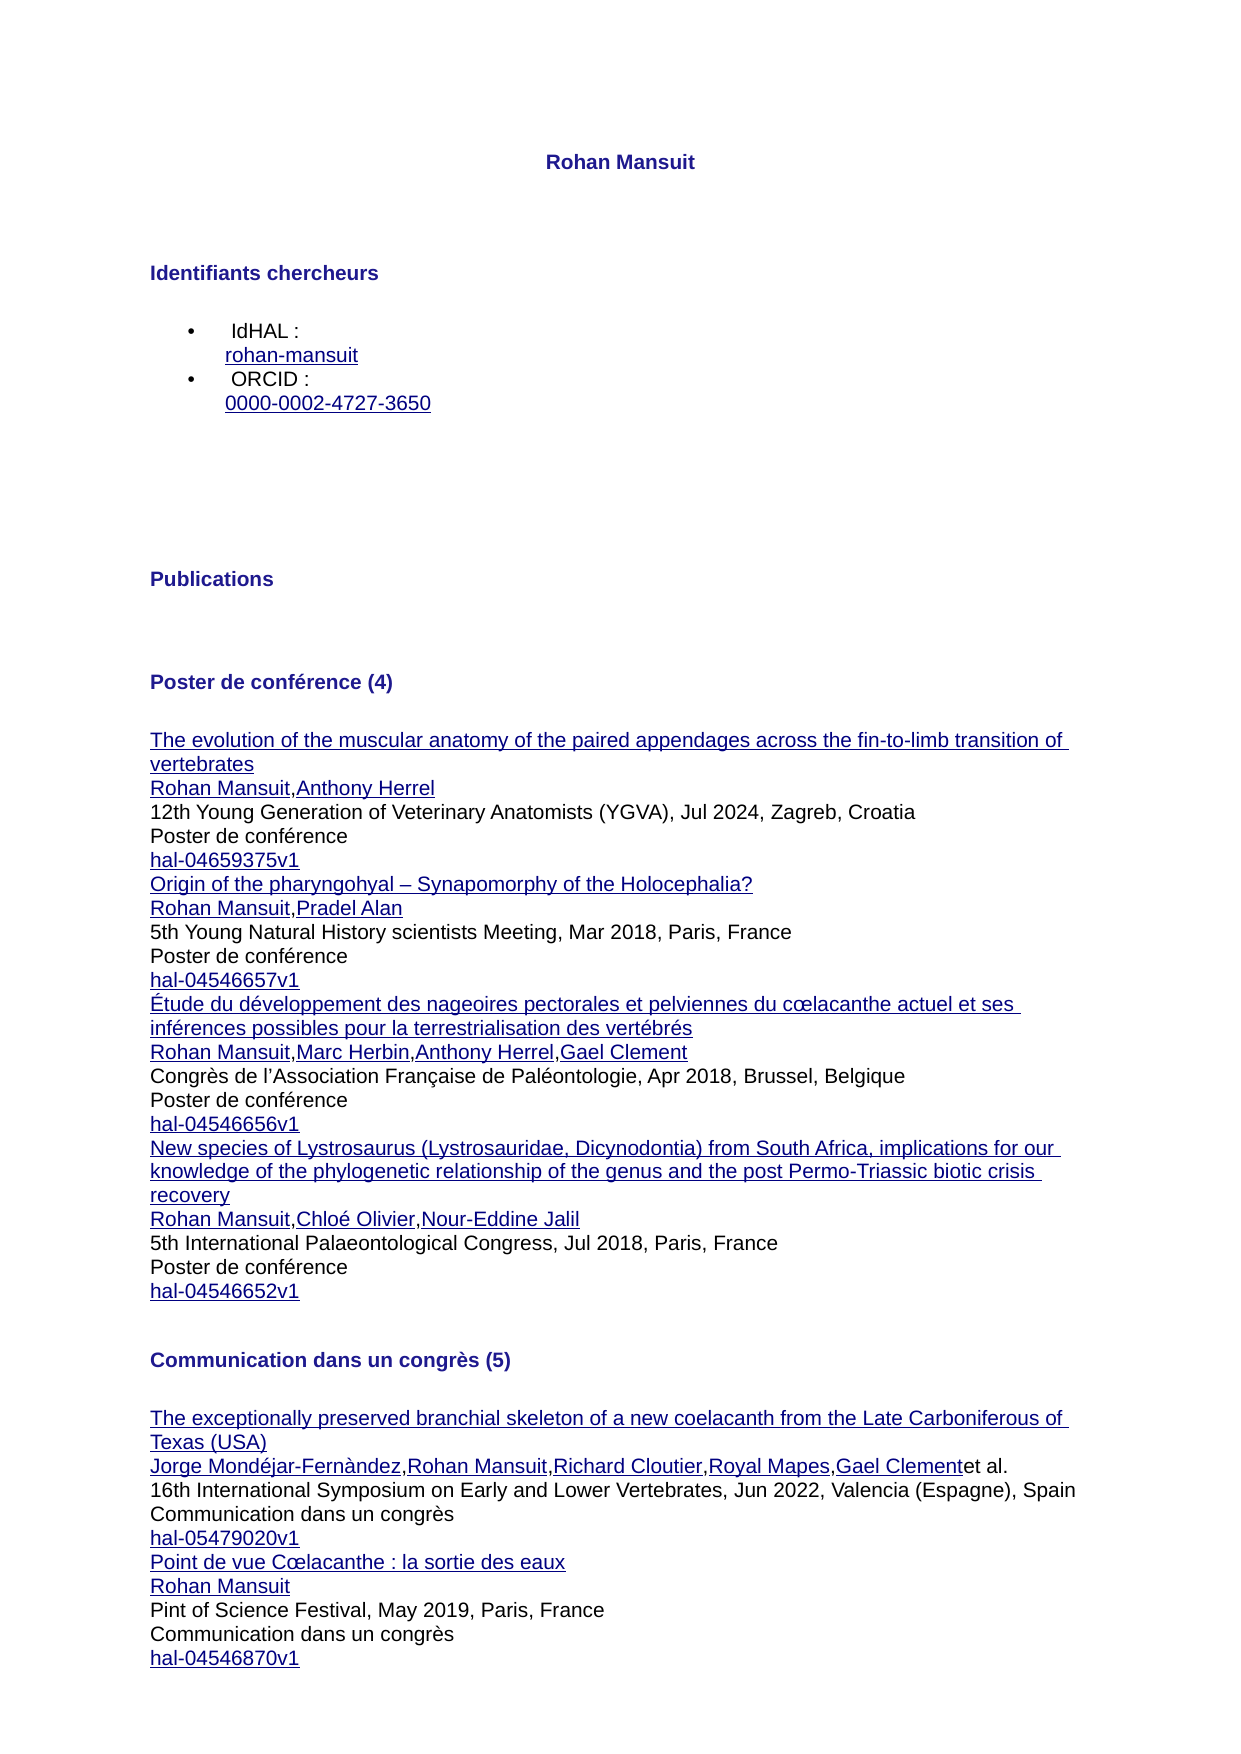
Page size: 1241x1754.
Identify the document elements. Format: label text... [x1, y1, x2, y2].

subtitle Publications [150, 567, 1090, 591]
table_header The evolution of the muscular anatomy of the paired appendages across the fin-to-limb transition of vertebrates Rohan Mansuit,Anthony Herrel 12th Young Generation of Veterinary Anatomists (YGVA), Jul 2024, Zagreb, Croatia Poster de conférence hal-04659375v1 [150, 728, 1090, 872]
table_cell New species of Lystrosaurus (Lystrosauridae, Dicynodontia) from South Africa, implications for our knowledge of the phylogenetic relationship of the genus and the post Permo-Triassic biotic crisis recovery Rohan Mansuit,Chloé Olivier,Nour-Eddine Jalil 5th International Palaeontological Congress, Jul 2018, Paris, France Poster de conférence hal-04546652v1 [150, 1135, 1090, 1303]
subtitle Rohan Mansuit [150, 150, 1090, 174]
list 0000-0002-4727-3650 [187, 391, 1090, 414]
table_cell Point de vue Cœlacanthe : la sortie des eaux Rohan Mansuit Pint of Science Festival, May 2019, Paris, France Communication dans un congrès hal-04546870v1 [150, 1550, 1090, 1670]
subtitle Identifiants chercheurs [150, 260, 1090, 284]
subtitle Communication dans un congrès (5) [150, 1348, 1090, 1372]
table_cell Étude du développement des nageoires pectorales et pelviennes du cœlacanthe actuel et ses inférences possibles pour la terrestrialisation des vertébrés Rohan Mansuit,Marc Herbin,Anthony Herrel,Gael Clement Congrès de l’Association Française de Paléontologie, Apr 2018, Brussel, Belgique Poster de conférence hal-04546656v1 [150, 992, 1090, 1135]
list ORCID : [187, 367, 1090, 391]
table_cell Origin of the pharyngohyal – Synapomorphy of the Holocephalia? Rohan Mansuit,Pradel Alan 5th Young Natural History scientists Meeting, Mar 2018, Paris, France Poster de conférence hal-04546657v1 [150, 872, 1090, 992]
list rohan-mansuit [187, 343, 1090, 367]
table_header The exceptionally preserved branchial skeleton of a new coelacanth from the Late Carboniferous of Texas (USA) Jorge Mondéjar-Fernàndez,Rohan Mansuit,Richard Cloutier,Royal Mapes,Gael Clementet al. 16th International Symposium on Early and Lower Vertebrates, Jun 2022, Valencia (Espagne), Spain Communication dans un congrès hal-05479020v1 [150, 1406, 1090, 1550]
subtitle Poster de conférence (4) [150, 670, 1090, 694]
list IdHAL : [187, 319, 1090, 343]
